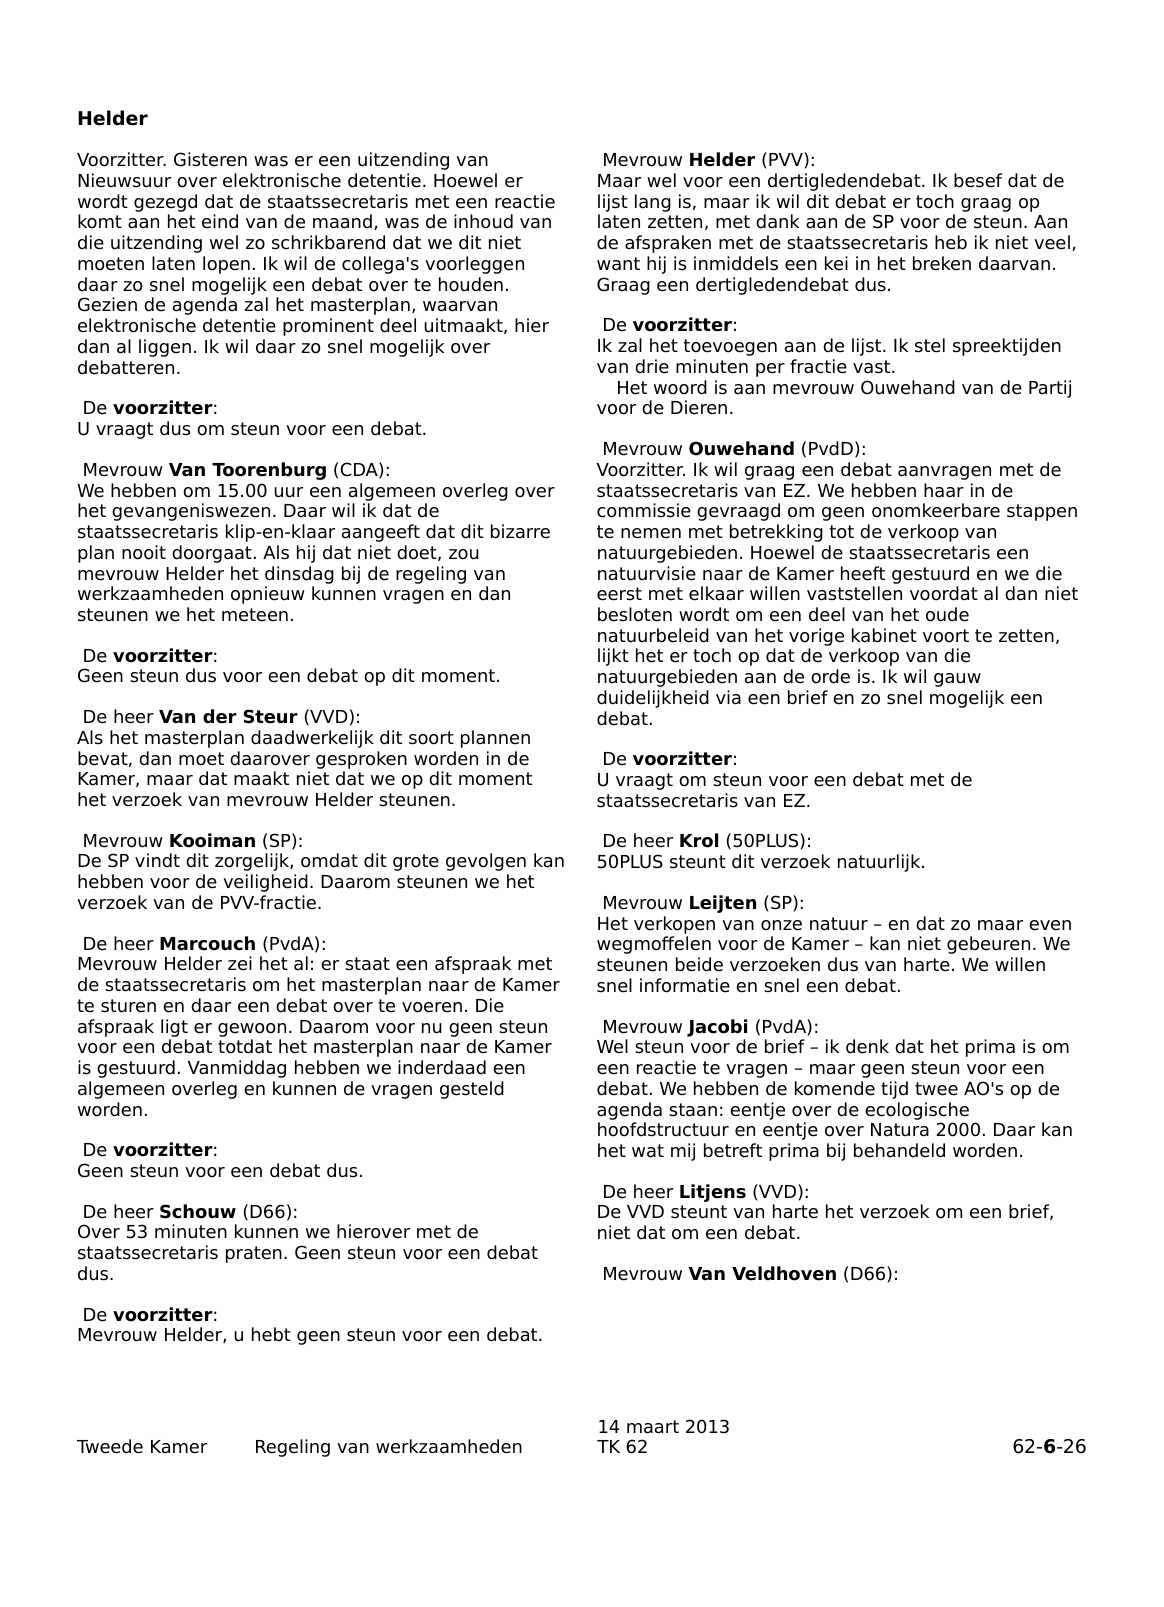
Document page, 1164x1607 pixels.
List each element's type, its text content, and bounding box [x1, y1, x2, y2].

text De voorzitter: [596, 749, 1087, 770]
text Wel steun voor de brief – ik denk dat het prima is om een reactie te vragen – maar geen steun voor een debat. We hebben de komende tijd twee AO's op de agenda staan: eentje over de ecologische hoofdstructuur en eentje over Natura 2000. Daar kan het wat mij betreft prima bij behandeld worden. [596, 1037, 1087, 1162]
text Mevrouw Leijten (SP): [596, 893, 1087, 913]
text Geen steun dus voor een debat op dit moment. [77, 666, 567, 687]
text U vraagt om steun voor een debat met de staatssecretaris van EZ. [596, 770, 1087, 811]
text Het woord is aan mevrouw Ouwehand van de Partij voor de Dieren. [596, 377, 1087, 419]
text De voorzitter: [77, 1140, 567, 1161]
text We hebben om 15.00 uur een algemeen overleg over het gevangeniswezen. Daar wil ik dat de staatssecretaris klip-en-klaar aangeeft dat dit bizarre plan nooit doorgaat. Als hij dat niet doet, zou mevrouw Helder het dinsdag bij de regeling van werkzaamheden opnieuw kunnen vragen en dan steunen we het meteen. [77, 480, 567, 626]
text Mevrouw Kooiman (SP): [77, 831, 567, 851]
text Over 53 minuten kunnen we hierover met de staatssecretaris praten. Geen steun voor een debat dus. [77, 1222, 567, 1284]
text Mevrouw Helder, u hebt geen steun voor een debat. [77, 1325, 567, 1346]
text U vraagt dus om steun voor een debat. [77, 419, 567, 440]
text De heer Marcouch (PvdA): [77, 933, 567, 954]
text Ik zal het toevoegen aan de lijst. Ik stel spreektijden van drie minuten per fractie vast. [596, 336, 1087, 377]
text Mevrouw Van Veldhoven (D66): [596, 1264, 1087, 1284]
text De voorzitter: [77, 398, 567, 419]
text Mevrouw Ouwehand (PvdD): [596, 439, 1087, 460]
text Mevrouw Jacobi (PvdA): [596, 1016, 1087, 1037]
text De voorzitter: [77, 646, 567, 666]
text Als het masterplan daadwerkelijk dit soort plannen bevat, dan moet daarover gesproken worden in de Kamer, maar dat maakt niet dat we op dit moment het verzoek van mevrouw Helder steunen. [77, 728, 567, 811]
text Mevrouw Helder zei het al: er staat een afspraak met de staatssecretaris om het masterplan naar de Kamer te sturen en daar een debat over te voeren. Die afspraak ligt er gewoon. Daarom voor nu geen steun voor een debat totdat het masterplan naar de Kamer is gestuurd. Vanmiddag hebben we inderdaad een algemeen overleg en kunnen de vragen gesteld worden. [77, 954, 567, 1120]
text Mevrouw Van Toorenburg (CDA): [77, 460, 567, 480]
text De heer Krol (50PLUS): [596, 831, 1087, 852]
text De voorzitter: [77, 1304, 567, 1325]
text De heer Litjens (VVD): [596, 1182, 1087, 1202]
text De heer Schouw (D66): [77, 1202, 567, 1222]
text Geen steun voor een debat dus. [77, 1161, 567, 1182]
text De VVD steunt van harte het verzoek om een brief, niet dat om een debat. [596, 1202, 1087, 1244]
text 50PLUS steunt dit verzoek natuurlijk. [596, 852, 1087, 873]
text De heer Van der Steur (VVD): [77, 707, 567, 728]
text Maar wel voor een dertigledendebat. Ik besef dat de lijst lang is, maar ik wil dit debat er toch graag op laten zetten, met dank aan de SP voor de steun. Aan de afspraken met de staatssecretaris heb ik niet veel, want hij is inmiddels een kei in het breken daarvan. Graag een dertigledendebat dus. [596, 171, 1087, 295]
text Voorzitter. Gisteren was er een uitzending van Nieuwsuur over elektronische detentie. Hoewel er wordt gezegd dat de staatssecretaris met een reactie komt aan het eind van de maand, was de inhoud van die uitzending wel zo schrikbarend dat we dit niet moeten laten lopen. Ik wil de collega's voorleggen daar zo snel mogelijk een debat over te houden. Gezien de agenda zal het masterplan, waarvan elektronische detentie prominent deel uitmaakt, hier dan al liggen. Ik wil daar zo snel mogelijk over debatteren. [77, 150, 567, 378]
text De voorzitter: [596, 315, 1087, 336]
text Het verkopen van onze natuur – en dat zo maar even wegmoffelen voor de Kamer – kan niet gebeuren. We steunen beide verzoeken dus van harte. We willen snel informatie en snel een debat. [596, 913, 1087, 996]
text De SP vindt dit zorgelijk, omdat dit grote gevolgen kan hebben voor de veiligheid. Daarom steunen we het verzoek van de PVV-fractie. [77, 851, 567, 913]
text Voorzitter. Ik wil graag een debat aanvragen met de staatssecretaris van EZ. We hebben haar in de commissie gevraagd om geen onomkeerbare stappen te nemen met betrekking tot de verkoop van natuurgebieden. Hoewel de staatssecretaris een natuurvisie naar de Kamer heeft gestuurd en we die eerst met elkaar willen vaststellen voordat al dan niet besloten wordt om een deel van het oude natuurbeleid van het vorige kabinet voort te zetten, lijkt het er toch op dat de verkoop van die natuurgebieden aan de orde is. Ik wil gauw duidelijkheid via een brief en zo snel mogelijk een debat. [596, 460, 1087, 729]
text Mevrouw Helder (PVV): [596, 150, 1087, 171]
